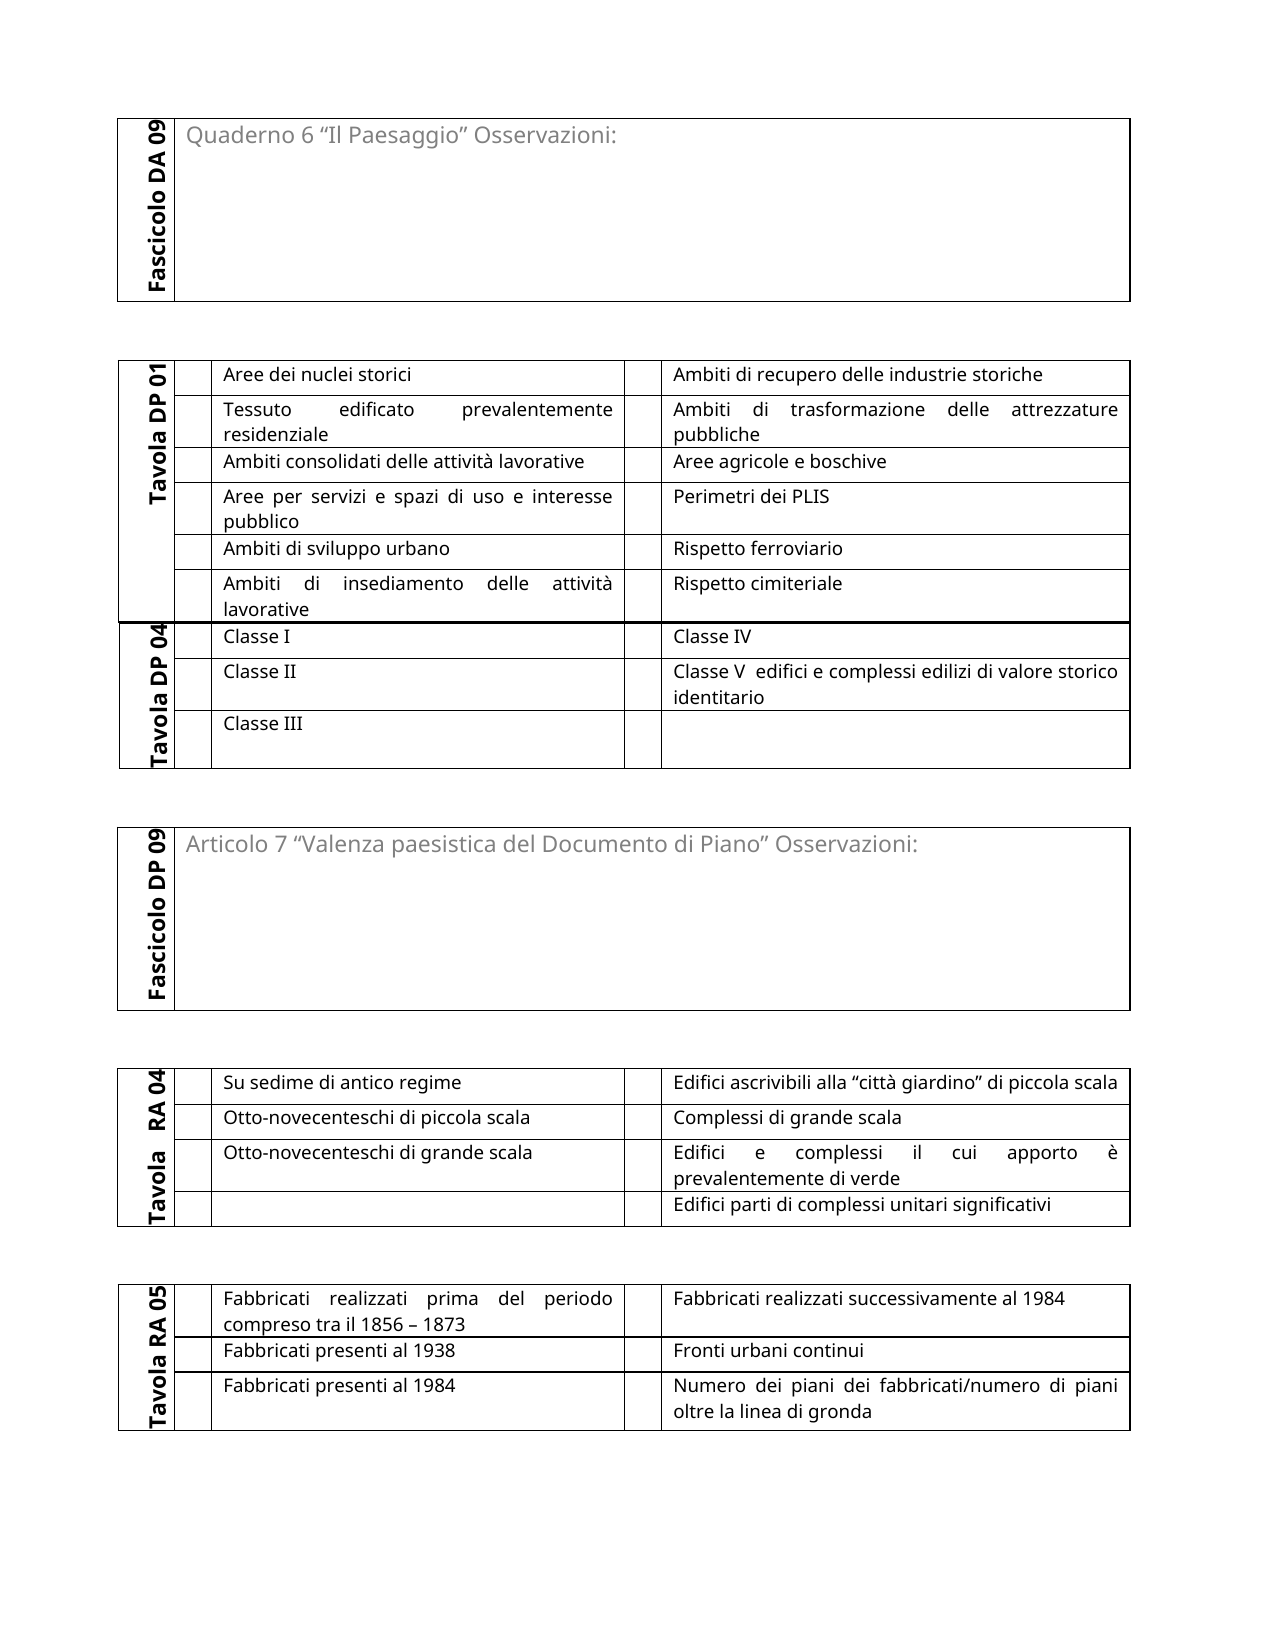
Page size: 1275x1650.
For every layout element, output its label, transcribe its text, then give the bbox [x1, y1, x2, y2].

table_cell [175, 1192, 211, 1226]
table_header [625, 1285, 661, 1336]
table_cell Edifici parti di complessi unitari significativi [662, 1192, 1129, 1226]
table_cell Ambiti di insediamento delle attività lavorative [212, 570, 624, 621]
table_cell Classe III [212, 711, 624, 768]
table_cell [625, 711, 661, 768]
table_header [175, 1285, 211, 1336]
table_cell [625, 659, 661, 709]
table_cell [175, 1373, 211, 1429]
table_header [625, 624, 661, 657]
table_header Ambiti di recupero delle industrie storiche [662, 361, 1129, 395]
table_cell [662, 711, 1129, 768]
table_header Fabbricati realizzati prima del periodo compreso tra il 1856 – 1873 [212, 1285, 624, 1336]
table_cell [175, 659, 211, 709]
table_header Fascicolo DA 09 [118, 119, 174, 301]
table_cell [625, 1192, 661, 1226]
table_header Tavola RA 05 [119, 1285, 174, 1429]
table_cell [212, 1192, 624, 1226]
table_cell [625, 448, 661, 482]
table_cell Fabbricati presenti al 1984 [212, 1373, 624, 1429]
table_header Tavola DP 01 [119, 361, 174, 621]
table_header Classe IV [662, 624, 1129, 657]
table_cell Aree per servizi e spazi di uso e interesse pubblico [212, 483, 624, 534]
table_cell Edifici e complessi il cui apporto è prevalentemente di verde [662, 1140, 1129, 1191]
table_cell [625, 1105, 661, 1138]
table_header [175, 624, 211, 657]
table_cell [175, 1140, 211, 1191]
table_cell [175, 1338, 211, 1371]
table_cell Fabbricati presenti al 1938 [212, 1338, 624, 1371]
table_cell [625, 1338, 661, 1371]
table_cell Classe II [212, 659, 624, 709]
table_cell [625, 1140, 661, 1191]
table_cell [175, 535, 211, 569]
table_header Fabbricati realizzati successivamente al 1984 [662, 1285, 1129, 1336]
table_cell Otto-novecenteschi di piccola scala [212, 1105, 624, 1138]
table_cell [175, 711, 211, 768]
table_header [175, 1069, 211, 1103]
table_header Edifici ascrivibili alla “città giardino” di piccola scala [662, 1069, 1129, 1103]
table_cell Otto-novecenteschi di grande scala [212, 1140, 624, 1191]
table_header [625, 361, 661, 395]
table_cell [175, 396, 211, 447]
table_cell Numero dei piani dei fabbricati/numero di piani oltre la linea di gronda [662, 1373, 1129, 1429]
table_cell [625, 396, 661, 447]
table_cell [625, 483, 661, 534]
table_cell Tessuto edificato prevalentemente residenziale [212, 396, 624, 447]
table_cell [625, 570, 661, 621]
table_cell [175, 483, 211, 534]
table_cell [175, 570, 211, 621]
table_cell Rispetto ferroviario [662, 535, 1129, 569]
table_header Articolo 7 “Valenza paesistica del Documento di Piano” Osservazioni: [175, 828, 1129, 1010]
table_cell Ambiti di sviluppo urbano [212, 535, 624, 569]
table_cell Complessi di grande scala [662, 1105, 1129, 1138]
table_cell Ambiti consolidati delle attività lavorative [212, 448, 624, 482]
table_cell [625, 535, 661, 569]
table_header Classe I [212, 624, 624, 657]
table_cell Aree agricole e boschive [662, 448, 1129, 482]
table_header [175, 361, 211, 395]
table_header Aree dei nuclei storici [212, 361, 624, 395]
table_cell [175, 1105, 211, 1138]
table_cell Ambiti di trasformazione delle attrezzature pubbliche [662, 396, 1129, 447]
table_header Su sedime di antico regime [212, 1069, 624, 1103]
table_cell Classe V edifici e complessi edilizi di valore storico identitario [662, 659, 1129, 709]
table_cell Rispetto cimiteriale [662, 570, 1129, 621]
table_cell Fronti urbani continui [662, 1338, 1129, 1371]
table_header Quaderno 6 “Il Paesaggio” Osservazioni: [175, 119, 1129, 301]
table_header [625, 1069, 661, 1103]
table_cell [175, 448, 211, 482]
table_header Fascicolo DP 09 [118, 828, 174, 1010]
table_header Tavola RA 04 [118, 1069, 174, 1226]
table_cell [625, 1373, 661, 1429]
table_cell Perimetri dei PLIS [662, 483, 1129, 534]
table_header Tavola DP 04 [120, 624, 174, 768]
